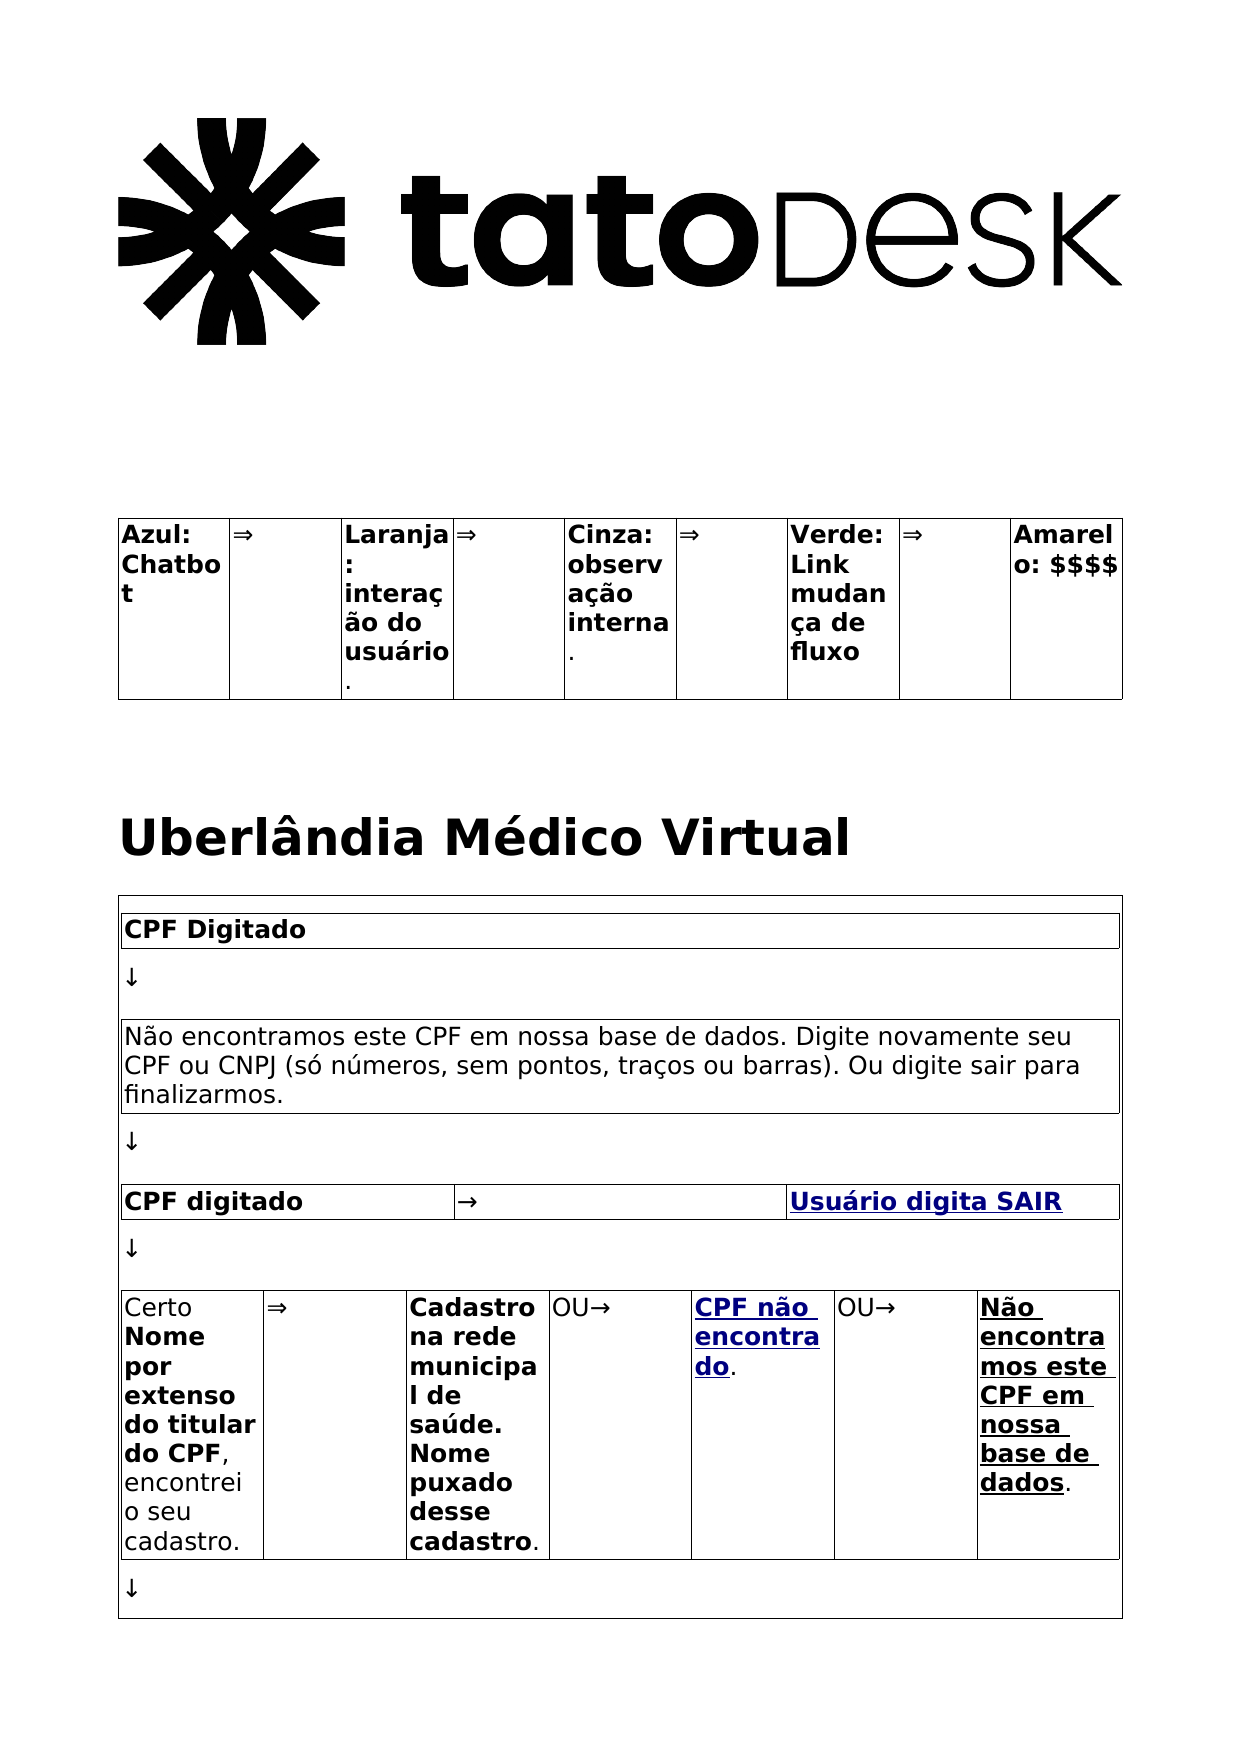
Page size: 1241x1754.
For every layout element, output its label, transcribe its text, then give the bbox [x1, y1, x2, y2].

table_header OU→ [835, 1291, 977, 1559]
table_header ⇒ [454, 519, 564, 699]
table_header Azul: Chatbot [119, 519, 229, 699]
table_header Cinza: observação interna. [565, 519, 676, 699]
table_header → [455, 1185, 786, 1219]
table_header ⇒ [264, 1291, 406, 1559]
table_header CPF digitado [122, 1185, 454, 1219]
table_header Amarelo: $$$$ [1011, 519, 1122, 699]
table_header ⇒ [677, 519, 787, 699]
table_header ↓ ↓ ↓ ↓ [119, 896, 1122, 1618]
table_header Não encontramos este CPF em nossa base de dados. [978, 1291, 1119, 1559]
subtitle Uberlândia Médico Virtual [118, 809, 1122, 868]
table_header Verde: Link mudança de fluxo [788, 519, 899, 699]
table_header CPF não encontrado. [692, 1291, 834, 1559]
table_header Laranja: interação do usuário. [342, 519, 453, 699]
table_header Certo Nome por extenso do titular do CPF, encontrei o seu cadastro. [122, 1291, 263, 1559]
table_header OU→ [550, 1291, 691, 1559]
table_header Cadastro na rede municipal de saúde. Nome puxado desse cadastro. [407, 1291, 549, 1559]
table_header Não encontramos este CPF em nossa base de dados. Digite novamente seu CPF ou CNPJ (só números, sem pontos, traços ou barras). Ou digite sair para finalizarmos. [122, 1020, 1119, 1113]
table_header ⇒ [230, 519, 341, 699]
table_header ⇒ [900, 519, 1010, 699]
picture [118, 118, 1123, 345]
table_header CPF Digitado [122, 914, 1119, 948]
table_header Usuário digita SAIR [787, 1185, 1119, 1219]
